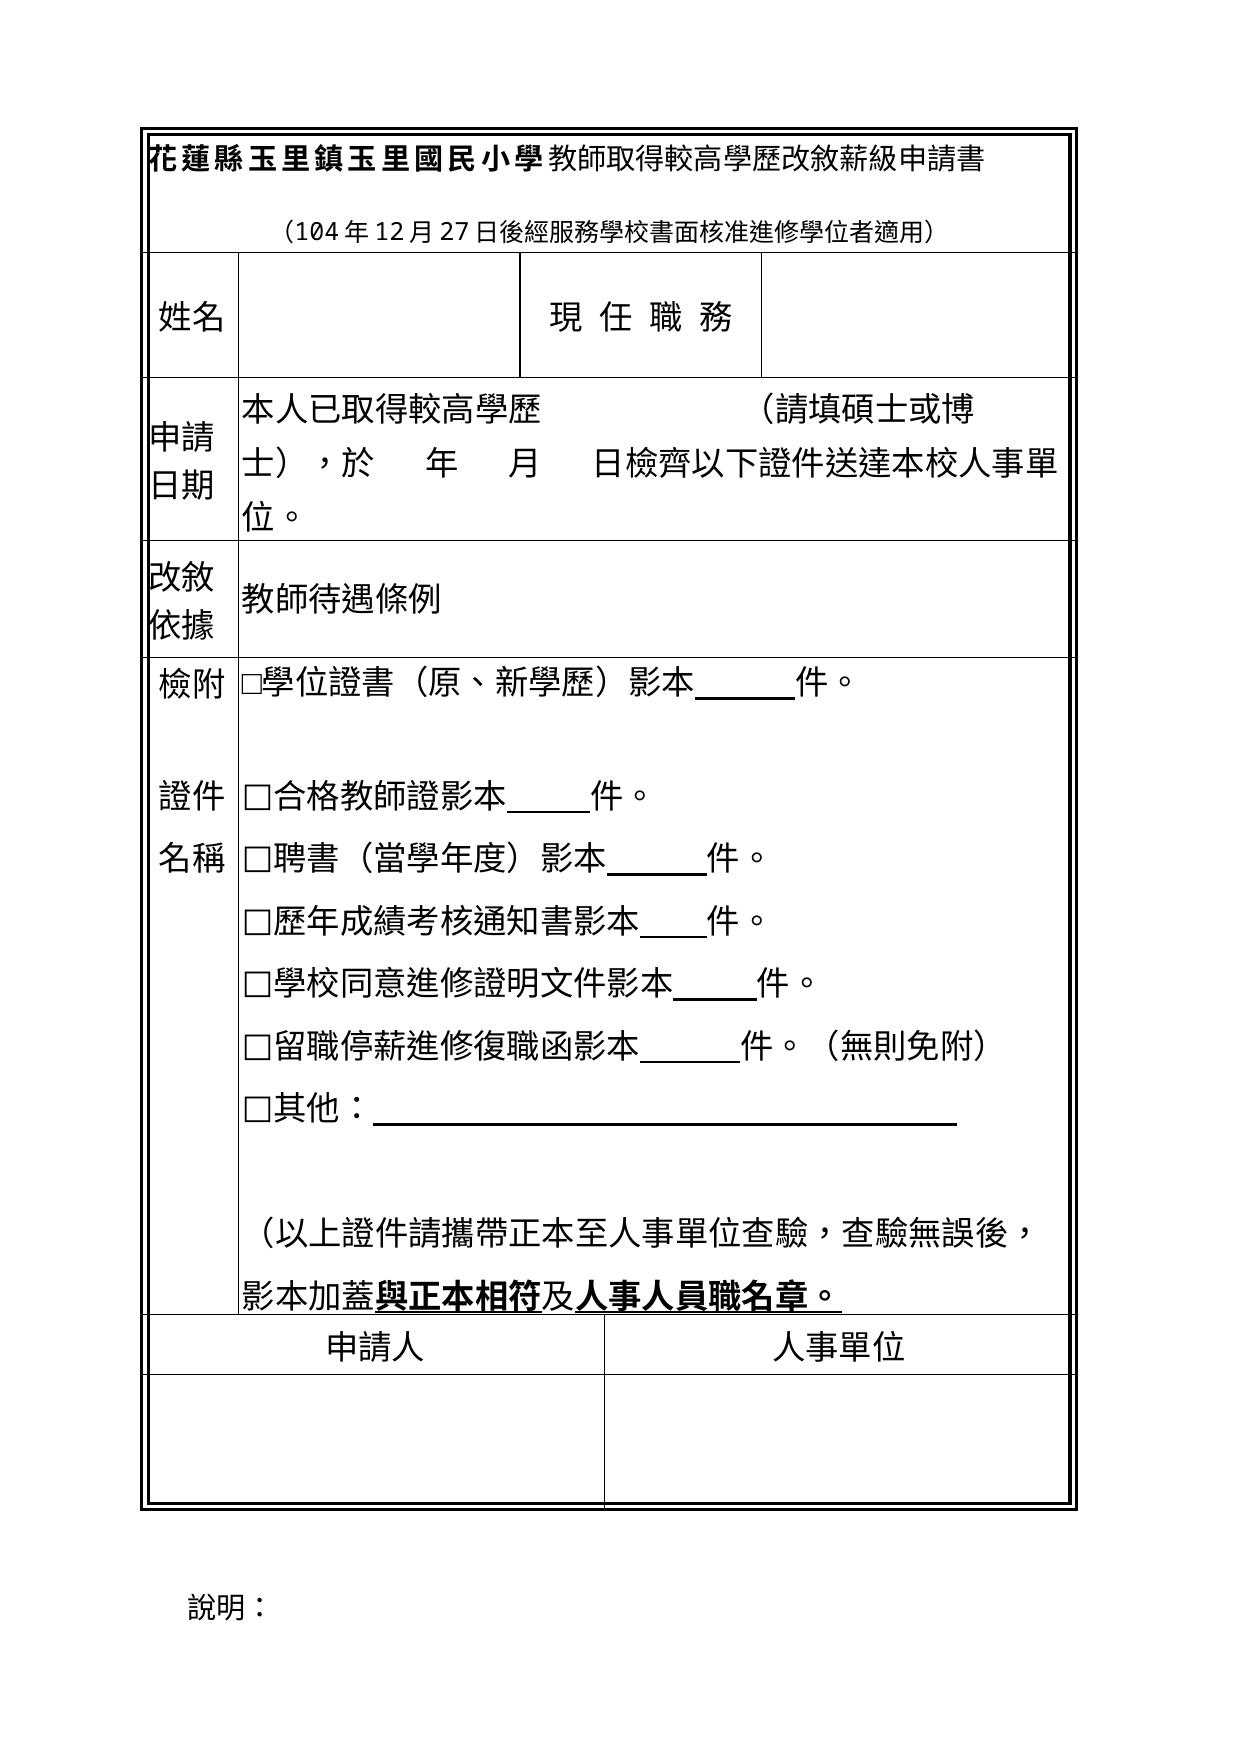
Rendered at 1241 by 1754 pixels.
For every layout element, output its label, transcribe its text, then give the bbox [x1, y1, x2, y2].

table_cell 姓名 [150, 253, 238, 377]
text 說明： [187, 1564, 1053, 1627]
table_cell 人事單位 [605, 1315, 1068, 1374]
table_cell 申請日期 [150, 378, 238, 540]
table_header 花蓮縣玉里鎮玉里國民小學教師取得較高學歷改敘薪級申請書 （104年12月27日後經服務學校書面核准進修學位者適用） [145, 130, 1073, 252]
table_cell 申請人 [150, 1315, 604, 1374]
table_cell [239, 253, 519, 377]
table_cell [762, 253, 1068, 377]
table_cell [150, 1375, 604, 1502]
table_cell 檢附 證件名稱 [150, 658, 238, 1314]
table_cell 現 任 職 務 [521, 253, 761, 377]
table_cell [605, 1375, 1068, 1502]
table_cell 改敘依據 [150, 541, 238, 657]
table_cell 教師待遇條例 [239, 541, 1068, 657]
table_cell □學位證書（原、新學歷）影本 件。 □合格教師證影本 件。 □聘書（當學年度）影本 件。 □歷年成績考核通知書影本 件。 □學校同意進修證明文件影本 件。 □留職停薪進修復職函影本 件。（無則免附） □其他： （以上證件請攜帶正本至人事單位查驗，查驗無誤後，影本加蓋與正本相符及人事人員職名章。 [239, 658, 1068, 1314]
table_cell 本人已取得較高學歷 （請填碩士或博士），於 年 月 日檢齊以下證件送達本校人事單位。 [239, 378, 1068, 540]
